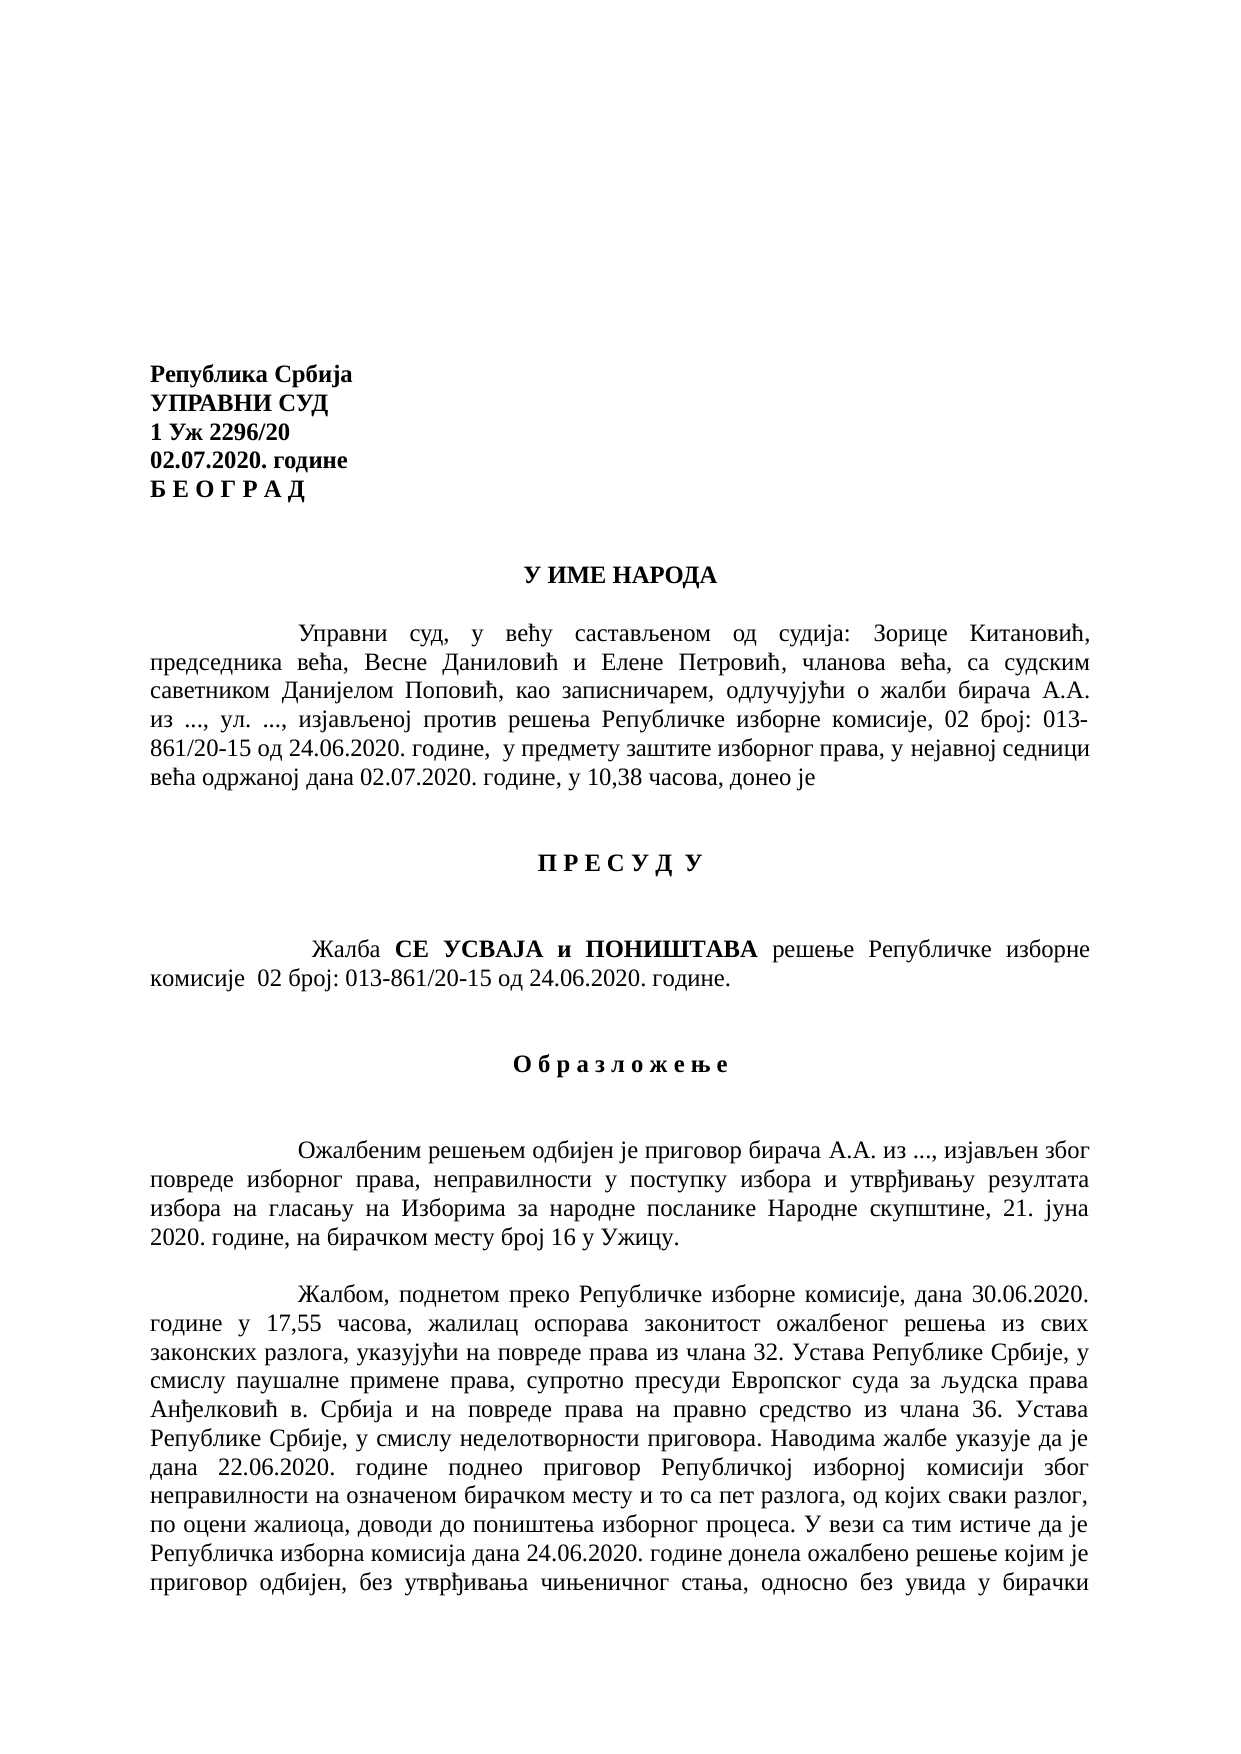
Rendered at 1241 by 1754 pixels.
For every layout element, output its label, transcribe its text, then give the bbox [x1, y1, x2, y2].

text УПРАВНИ СУД [150, 388, 1090, 417]
text Ожалбеним решењем одбијен је приговор бирача А.А. из ..., изјављен због повреде изборног права, неправилности у поступку избора и утврђивању резултата избора на гласању на Изборима за народне посланике Народне скупштине, 21. јуна 2020. године, на бирачком месту број 16 у Ужицу. [150, 1135, 1090, 1250]
text П Р Е С У Д У [150, 848, 1090, 877]
text Жалбом, поднетом преко Републичке изборне комисије, дана 30.06.2020. године у 17,55 часова, жалилац оспорава законитост ожалбеног решења из свих законских разлога, указујући на повреде права из члана 32. Устава Републике Србије, у смислу паушалне примене права, супротно пресуди Европског суда за људска права Анђелковић в. Србија и на повреде права на правно средство из члана 36. Устава Републике Србије, у смислу неделотворности приговора. Наводима жалбе указује да је дана 22.06.2020. године поднео приговор Републичкоj изборној комисији због неправилности на означеном бирачком месту и то са пет разлога, од којих сваки разлог, по оцени жалиоца, доводи до поништења изборног процеса. У вези са тим истиче да је Републичка изборна комисија дана 24.06.2020. године донела ожалбено решење којим је приговор одбијен, без утврђивања чињеничног стања, односно без увида у бирачки [150, 1279, 1090, 1595]
text У ИМЕ НАРОДА [150, 560, 1090, 589]
text Б Е О Г Р А Д [150, 474, 1090, 503]
text 1 Уж 2296/20 [150, 417, 1090, 445]
text О б р а з л о ж е њ е [150, 1049, 1090, 1078]
text Жалба СЕ УСВАЈА и ПОНИШТАВА решење Републичке изборне комисије 02 број: 013-861/20-15 од 24.06.2020. године. [150, 934, 1090, 992]
text Република Србија [150, 148, 1090, 388]
text 02.07.2020. године [150, 445, 1090, 474]
text Управни суд, у већу састављеном од судија: Зорице Китановић, председника већа, Весне Даниловић и Елене Петровић, чланова већа, са судским саветником Данијелом Поповић, као записничарем, одлучујући о жалби бирача А.А. из ..., ул. ..., изјављеној против решења Републичке изборне комисије, 02 број: 013-861/20-15 од 24.06.2020. године, у предмету заштите изборног права, у нејавној седници већа одржаној дана 02.07.2020. године, у 10,38 часова, донео је [150, 618, 1090, 790]
